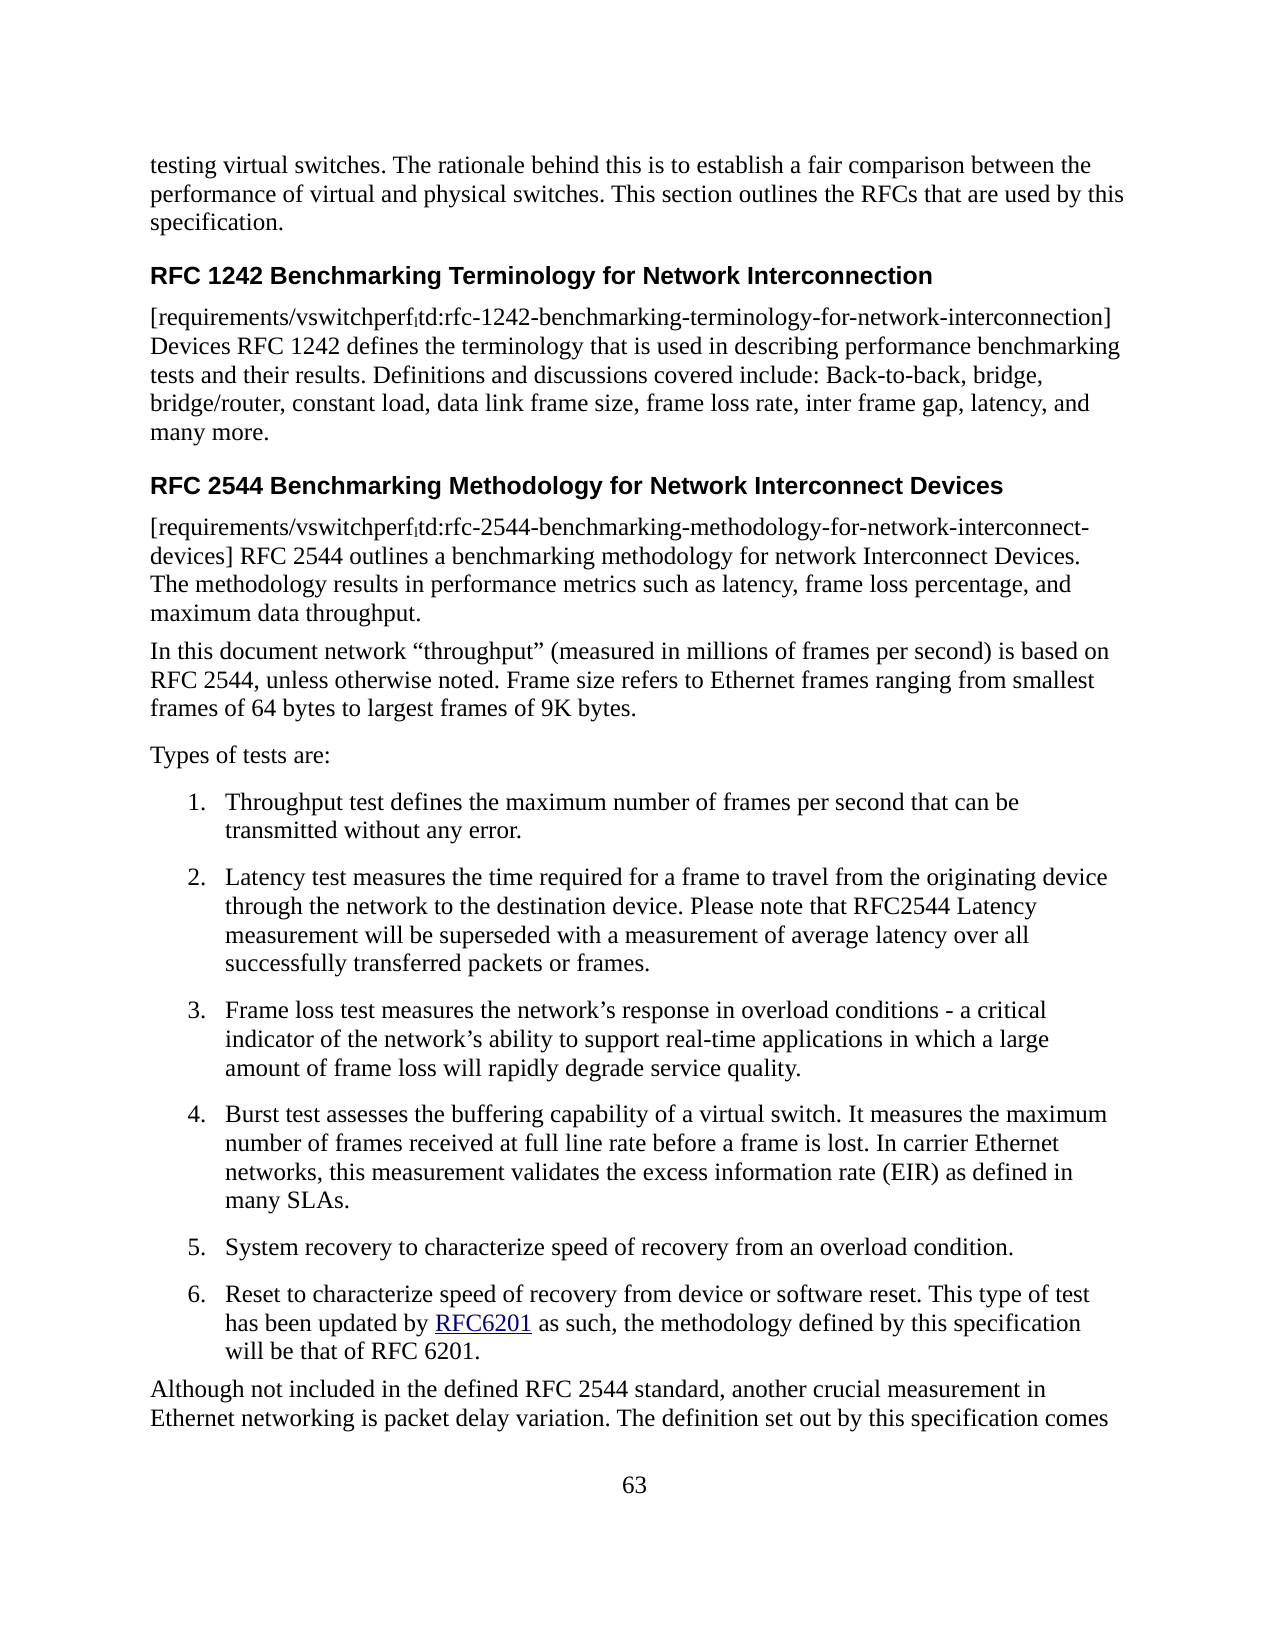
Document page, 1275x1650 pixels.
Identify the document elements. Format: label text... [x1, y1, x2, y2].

text [requirements/vswitchperfltd:rfc-2544-benchmarking-methodology-for-network-interconnect-devices] RFC 2544 outlines a benchmarking methodology for network Interconnect Devices. The methodology results in performance metrics such as latency, frame loss percentage, and maximum data throughput. [150, 512, 1125, 627]
text Although not included in the defined RFC 2544 standard, another crucial measurement in Ethernet networking is packet delay variation. The definition set out by this specification comes [150, 1374, 1125, 1432]
list Burst test assesses the buffering capability of a virtual switch. It measures the maximum number of frames received at full line rate before a frame is lost. In carrier Ethernet networks, this measurement validates the excess information rate (EIR) as defined in many SLAs. [187, 1099, 1125, 1214]
subtitle RFC 2544 Benchmarking Methodology for Network Interconnect Devices [150, 471, 1125, 499]
list Frame loss test measures the network’s response in overload conditions - a critical indicator of the network’s ability to support real-time applications in which a large amount of frame loss will rapidly degrade service quality. [187, 995, 1125, 1081]
text Types of tests are: [150, 740, 1125, 769]
list Throughput test defines the maximum number of frames per second that can be transmitted without any error. [187, 787, 1125, 844]
list Latency test measures the time required for a frame to travel from the originating device through the network to the destination device. Please note that RFC2544 Latency measurement will be superseded with a measurement of average latency over all successfully transferred packets or frames. [187, 862, 1125, 977]
text testing virtual switches. The rationale behind this is to establish a fair comparison between the performance of virtual and physical switches. This section outlines the RFCs that are used by this specification. [150, 150, 1125, 236]
text [requirements/vswitchperfltd:rfc-1242-benchmarking-terminology-for-network-interconnection] Devices RFC 1242 defines the terminology that is used in describing performance benchmarking tests and their results. Definitions and discussions covered include: Back-to-back, bridge, bridge/router, constant load, data link frame size, frame loss rate, inter frame gap, latency, and many more. [150, 302, 1125, 446]
subtitle RFC 1242 Benchmarking Terminology for Network Interconnection [150, 261, 1125, 290]
list Reset to characterize speed of recovery from device or software reset. This type of test has been updated by RFC6201 as such, the methodology defined by this specification will be that of RFC 6201. [187, 1279, 1125, 1365]
text In this document network “throughput” (measured in millions of frames per second) is based on RFC 2544, unless otherwise noted. Frame size refers to Ethernet frames ranging from smallest frames of 64 bytes to largest frames of 9K bytes. [150, 636, 1125, 722]
list System recovery to characterize speed of recovery from an overload condition. [187, 1232, 1125, 1261]
